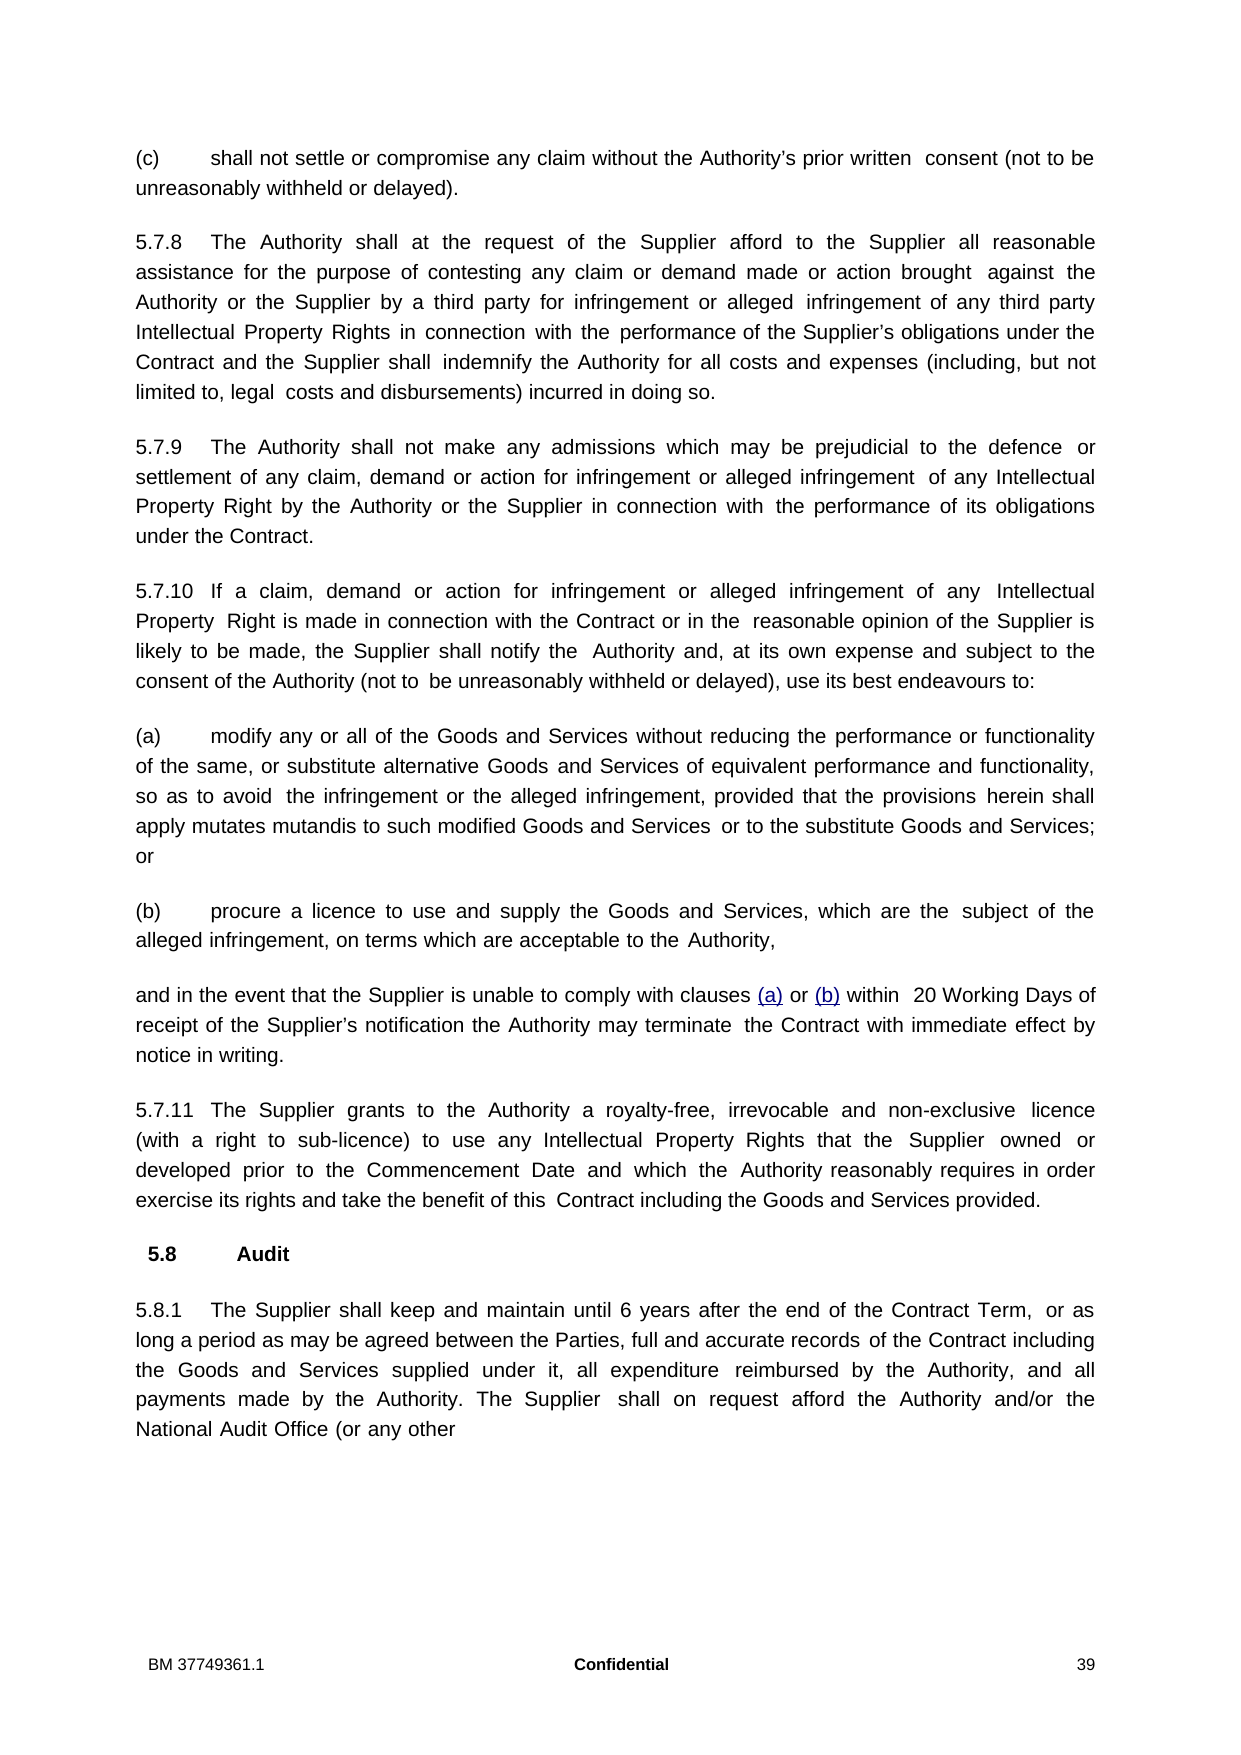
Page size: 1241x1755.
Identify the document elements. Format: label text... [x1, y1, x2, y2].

list procure a licence to use and supply the Goods and Services, which are the subject of the alleged infringement, on terms which are acceptable to the Authority, [135, 899, 1096, 952]
subtitle Audit [148, 1242, 1107, 1266]
list modify any or all of the Goods and Services without reducing the performance or functionality of the same, or substitute alternative Goods and Services of equivalent performance and functionality, so as to avoid the infringement or the alleged infringement, provided that the provisions herein shall apply mutates mutandis to such modified Goods and Services or to the substitute Goods and Services; or [135, 724, 1095, 867]
list The Authority shall at the request of the Supplier afford to the Supplier all reasonable assistance for the purpose of contesting any claim or demand made or action brought against the Authority or the Supplier by a third party for infringement or alleged infringement of any third party Intellectual Property Rights in connection with the performance of the Supplier’s obligations under the Contract and the Supplier shall indemnify the Authority for all costs and expenses (including, but not limited to, legal costs and disbursements) incurred in doing so. [135, 230, 1096, 404]
list If a claim, demand or action for infringement or alleged infringement of any Intellectual Property Right is made in connection with the Contract or in the reasonable opinion of the Supplier is likely to be made, the Supplier shall notify the Authority and, at its own expense and subject to the consent of the Authority (not to be unreasonably withheld or delayed), use its best endeavours to: [135, 579, 1096, 693]
list shall not settle or compromise any claim without the Authority’s prior written consent (not to be unreasonably withheld or delayed). [135, 146, 1095, 199]
list The Supplier grants to the Authority a royalty-free, irrevocable and non-exclusive licence (with a right to sub-licence) to use any Intellectual Property Rights that the Supplier owned or developed prior to the Commencement Date and which the Authority reasonably requires in order exercise its rights and take the benefit of this Contract including the Goods and Services provided. [135, 1098, 1096, 1211]
text and in the event that the Supplier is unable to comply with clauses (a) or (b) within 20 Working Days of receipt of the Supplier’s notification the Authority may terminate the Contract with immediate effect by notice in writing. [135, 983, 1096, 1067]
list The Authority shall not make any admissions which may be prejudicial to the defence or settlement of any claim, demand or action for infringement or alleged infringement of any Intellectual Property Right by the Authority or the Supplier in connection with the performance of its obligations under the Contract. [135, 435, 1096, 548]
list The Supplier shall keep and maintain until 6 years after the end of the Contract Term, or as long a period as may be agreed between the Parties, full and accurate records of the Contract including the Goods and Services supplied under it, all expenditure reimbursed by the Authority, and all payments made by the Authority. The Supplier shall on request afford the Authority and/or the National Audit Office (or any other [135, 1298, 1096, 1441]
